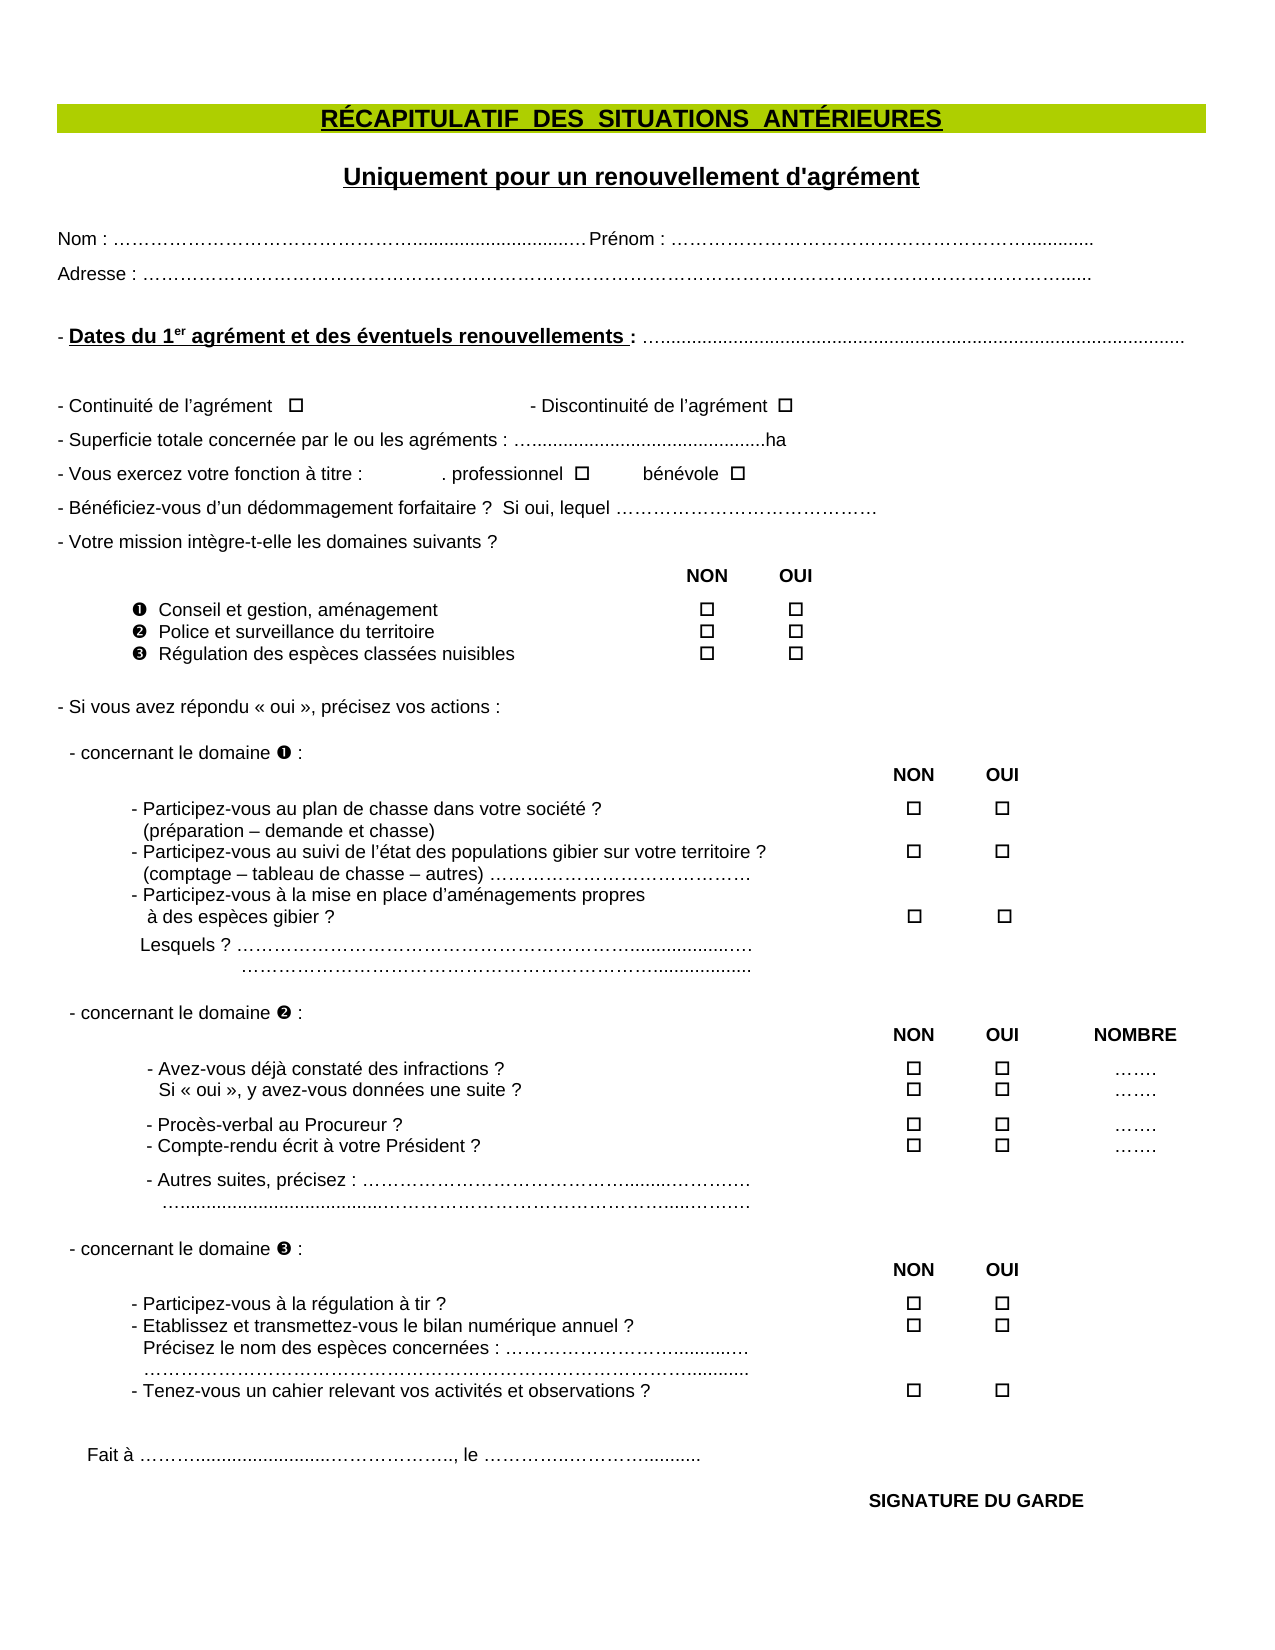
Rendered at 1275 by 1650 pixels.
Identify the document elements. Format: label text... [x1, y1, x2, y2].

text ….......................................……………………………………….....…….… [57, 1191, 1206, 1212]
text Si « oui », y avez-vous données une suite ? o o ……. [57, 1079, 1206, 1101]
text (comptage – tableau de chasse – autres) …………………………………… [57, 863, 1206, 884]
text à des espèces gibier ? o o [57, 906, 1206, 927]
text Précisez le nom des espèces concernées : ………………………...........… [57, 1336, 1206, 1358]
text - Dates du 1er agrément et des éventuels renouvellements : …..................................................................................................... [57, 324, 1206, 348]
text Fait à ………..........................……………….., le …………..…………........... [57, 1443, 1206, 1465]
text SIGNATURE DU GARDE [57, 1490, 1206, 1511]
text - Participez-vous à la mise en place d’aménagements propres [57, 884, 1206, 906]
text - Participez-vous au suivi de l’état des populations gibier sur votre territoire ? o o [57, 841, 1206, 863]
text - Tenez-vous un cahier relevant vos activités et observations ? o o [57, 1379, 1206, 1401]
text - Participez-vous au plan de chasse dans votre société ? o o [57, 798, 1206, 819]
text …………………………………………………………................... [57, 955, 1206, 977]
text NON OUI [57, 565, 1206, 587]
text Adresse : …………………………………………………………………………………………………………………………………...... [57, 262, 1206, 284]
text Nom : …………………………………………..............................… Prénom : …………………………………………………............. [57, 228, 1206, 250]
subtitle NON OUI [57, 1259, 1206, 1281]
text - Autres suites, précisez : …………………………………….........……….… [57, 1169, 1206, 1191]
text - Procès-verbal au Procureur ? o o ……. [57, 1113, 1206, 1135]
text ……………………………………………………………………………............ [57, 1358, 1206, 1379]
text  Conseil et gestion, aménagement o o [57, 599, 1206, 621]
text - Compte-rendu écrit à votre Président ? o o ……. [57, 1135, 1206, 1157]
text - Etablissez et transmettez-vous le bilan numérique annuel ? o o [57, 1315, 1206, 1336]
subtitle - concernant le domaine  : [57, 1002, 1206, 1023]
text - concernant le domaine  : [57, 742, 1206, 764]
text  Police et surveillance du territoire o o [57, 621, 1206, 643]
text - Si vous avez répondu « oui », précisez vos actions : [57, 696, 1206, 717]
subtitle - concernant le domaine  : [57, 1237, 1206, 1259]
text Uniquement pour un renouvellement d'agrément [57, 162, 1206, 191]
text - Avez-vous déjà constaté des infractions ? o o ……. [57, 1058, 1206, 1079]
text - Superficie totale concernée par le ou les agréments : ….............................................ha [57, 429, 1206, 450]
text - Vous exercez votre fonction à titre : . professionnel o bénévole o [57, 463, 1206, 484]
text (préparation – demande et chasse) [57, 819, 1206, 841]
text  Régulation des espèces classées nuisibles o o [57, 643, 1206, 664]
subtitle NON OUI NOMBRE [57, 1023, 1206, 1045]
text - Votre mission intègre-t-elle les domaines suivants ? [57, 531, 1206, 553]
text - Bénéficiez-vous d’un dédommagement forfaitaire ? Si oui, lequel …………………………………… [57, 497, 1206, 519]
subtitle RÉCAPITULATIF DES SITUATIONS ANTÉRIEURES [57, 104, 1206, 133]
text Lesquels ? ………………………………………………………...................…. [57, 934, 1206, 955]
text - Participez-vous à la régulation à tir ? o o [57, 1293, 1206, 1315]
text - Continuité de l’agrément o - Discontinuité de l’agrément o [57, 395, 1206, 416]
text NON OUI [57, 764, 1206, 785]
